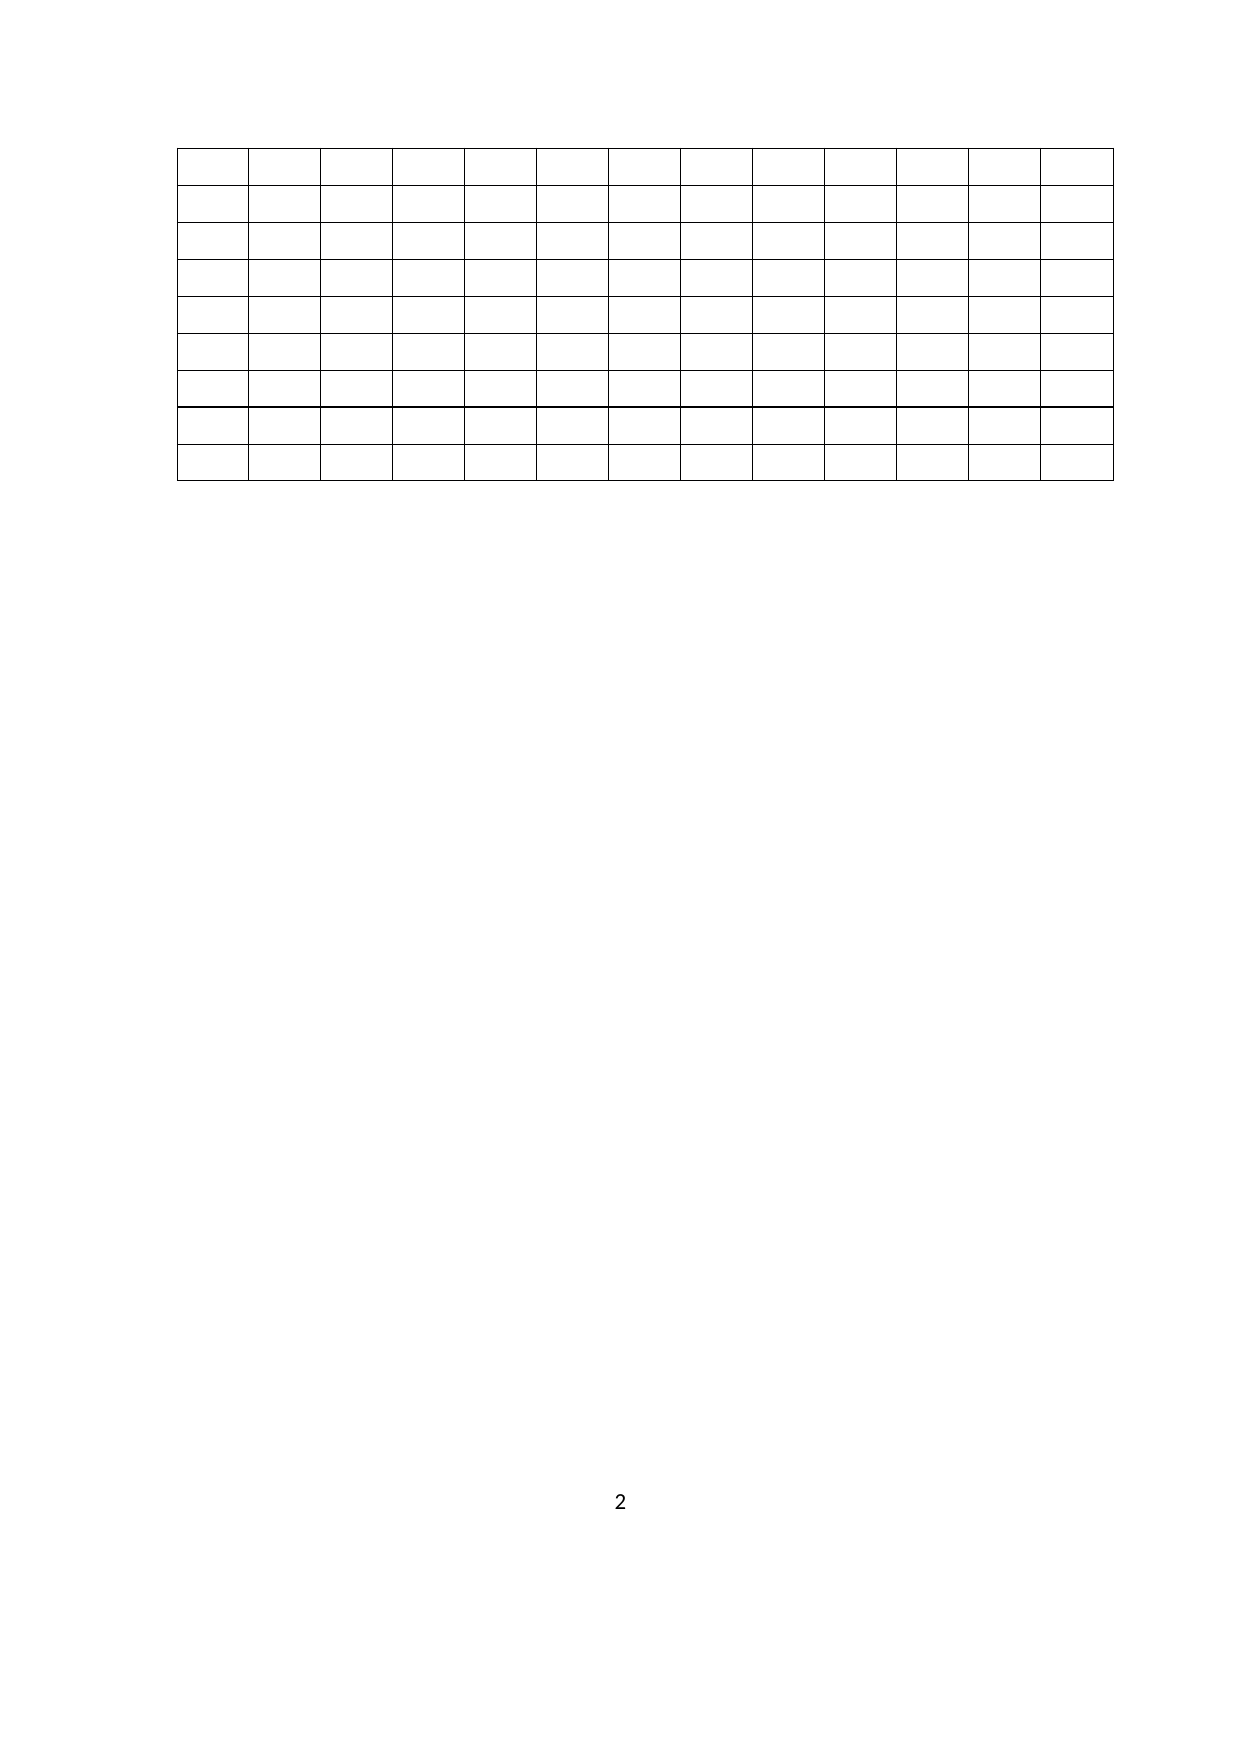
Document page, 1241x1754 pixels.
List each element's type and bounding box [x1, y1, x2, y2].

table_cell [969, 186, 1040, 222]
table_cell [609, 260, 680, 296]
table_cell [537, 223, 608, 258]
table_cell [753, 223, 824, 258]
table_cell [178, 297, 248, 332]
table_cell [969, 223, 1040, 258]
table_cell [897, 223, 968, 258]
table_cell [681, 186, 752, 222]
table_cell [249, 149, 320, 184]
table_cell [969, 371, 1040, 406]
table_cell [897, 408, 968, 443]
table_cell [681, 260, 752, 296]
table_cell [753, 408, 824, 443]
table_cell [178, 260, 248, 296]
table_cell [537, 260, 608, 296]
table_cell [178, 334, 248, 369]
table_cell [321, 297, 392, 332]
table_cell [897, 371, 968, 406]
table_cell [897, 334, 968, 369]
table_cell [681, 445, 752, 480]
table_cell [393, 223, 464, 258]
table_cell [1041, 149, 1113, 184]
table_cell [825, 223, 896, 258]
table_cell [393, 408, 464, 443]
table_cell [753, 186, 824, 222]
table_cell [681, 334, 752, 369]
table_cell [1041, 223, 1113, 258]
table_cell [969, 149, 1040, 184]
table_cell [969, 334, 1040, 369]
table_cell [465, 149, 536, 184]
table_cell [609, 149, 680, 184]
table_cell [753, 371, 824, 406]
table_cell [1041, 260, 1113, 296]
table_cell [537, 297, 608, 332]
table_cell [753, 445, 824, 480]
table_cell [321, 371, 392, 406]
table_cell [465, 371, 536, 406]
table_cell [393, 149, 464, 184]
table_cell [249, 408, 320, 443]
table_cell [969, 260, 1040, 296]
table_cell [465, 223, 536, 258]
table_cell [897, 260, 968, 296]
table_cell [897, 149, 968, 184]
table_cell [178, 186, 248, 222]
table_cell [537, 408, 608, 443]
table_cell [1041, 297, 1113, 332]
table_cell [321, 408, 392, 443]
table_cell [753, 260, 824, 296]
table_cell [537, 445, 608, 480]
table_cell [249, 445, 320, 480]
table_cell [249, 297, 320, 332]
table_cell [609, 445, 680, 480]
table_cell [321, 223, 392, 258]
table_cell [537, 371, 608, 406]
table_cell [178, 408, 248, 443]
table_cell [393, 334, 464, 369]
table_cell [465, 186, 536, 222]
table_cell [537, 149, 608, 184]
table_cell [825, 186, 896, 222]
table_cell [465, 334, 536, 369]
table_cell [825, 334, 896, 369]
table_cell [1041, 334, 1113, 369]
table_cell [249, 223, 320, 258]
table_cell [321, 260, 392, 296]
table_cell [537, 186, 608, 222]
table_cell [609, 223, 680, 258]
table_cell [897, 186, 968, 222]
table_cell [609, 408, 680, 443]
table_cell [1041, 445, 1113, 480]
table_cell [825, 445, 896, 480]
table_cell [393, 260, 464, 296]
table_cell [465, 408, 536, 443]
table_cell [321, 334, 392, 369]
table_cell [825, 408, 896, 443]
table_cell [825, 371, 896, 406]
table_cell [178, 149, 248, 184]
table_cell [465, 445, 536, 480]
table_cell [249, 186, 320, 222]
table_cell [321, 445, 392, 480]
table_cell [321, 149, 392, 184]
table_cell [681, 371, 752, 406]
table_cell [393, 445, 464, 480]
table_cell [609, 186, 680, 222]
table_cell [753, 297, 824, 332]
table_cell [969, 297, 1040, 332]
table_cell [393, 297, 464, 332]
table_cell [537, 334, 608, 369]
table_cell [681, 223, 752, 258]
table_cell [393, 371, 464, 406]
table_cell [249, 260, 320, 296]
table_cell [1041, 371, 1113, 406]
table_cell [969, 408, 1040, 443]
table_cell [465, 260, 536, 296]
table_cell [249, 334, 320, 369]
table_cell [178, 445, 248, 480]
table_cell [753, 334, 824, 369]
table_cell [825, 297, 896, 332]
table_cell [825, 149, 896, 184]
table_cell [681, 408, 752, 443]
table_cell [897, 445, 968, 480]
table_cell [178, 371, 248, 406]
table_cell [681, 149, 752, 184]
table_cell [1041, 408, 1113, 443]
table_cell [1041, 186, 1113, 222]
table_cell [465, 297, 536, 332]
table_cell [609, 371, 680, 406]
table_cell [178, 223, 248, 258]
table_cell [609, 297, 680, 332]
table_cell [681, 297, 752, 332]
table_cell [321, 186, 392, 222]
table_cell [969, 445, 1040, 480]
table_cell [393, 186, 464, 222]
table_cell [249, 371, 320, 406]
table_cell [753, 149, 824, 184]
table_cell [897, 297, 968, 332]
table_cell [825, 260, 896, 296]
table_cell [609, 334, 680, 369]
